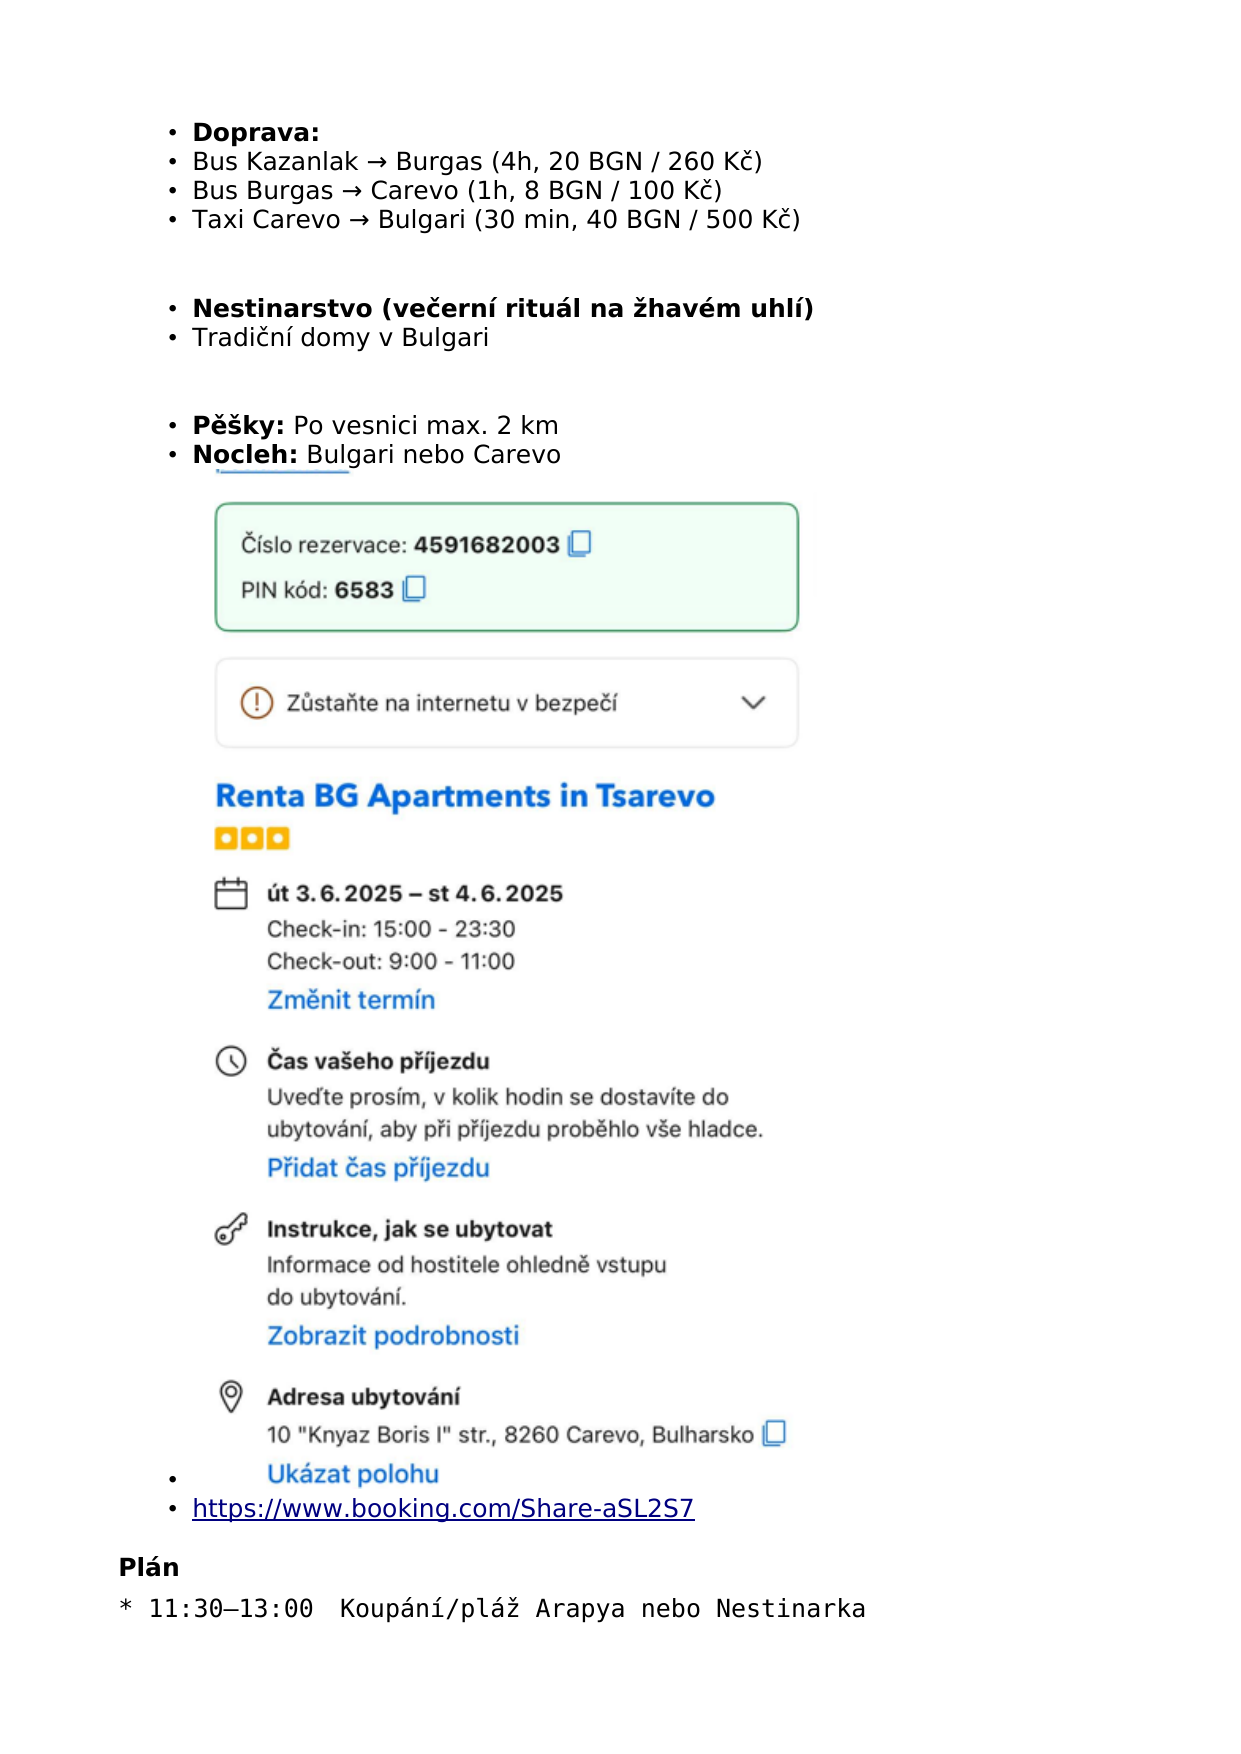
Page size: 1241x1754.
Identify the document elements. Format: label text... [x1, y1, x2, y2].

list Doprava: [177, 118, 1122, 147]
list https://www.booking.com/Share-aSL2S7 [177, 1494, 1122, 1523]
text * 11:30–13:00 Koupání/pláž Arapya nebo Nestinarka [118, 1595, 1122, 1624]
list Taxi Carevo → Bulgari (30 min, 40 BGN / 500 Kč) [177, 206, 1122, 235]
list Nocleh: Bulgari nebo Carevo [177, 440, 1122, 469]
list Nestinarstvo (večerní rituál na žhavém uhlí) [177, 294, 1122, 323]
list Bus Kazanlak → Burgas (4h, 20 BGN / 260 Kč) [177, 147, 1122, 176]
picture [192, 469, 817, 1489]
list Bus Burgas → Carevo (1h, 8 BGN / 100 Kč) [177, 176, 1122, 206]
list Pěšky: Po vesnici max. 2 km [177, 411, 1122, 440]
list Tradiční domy v Bulgari [177, 323, 1122, 352]
text Plán [118, 1553, 1122, 1582]
